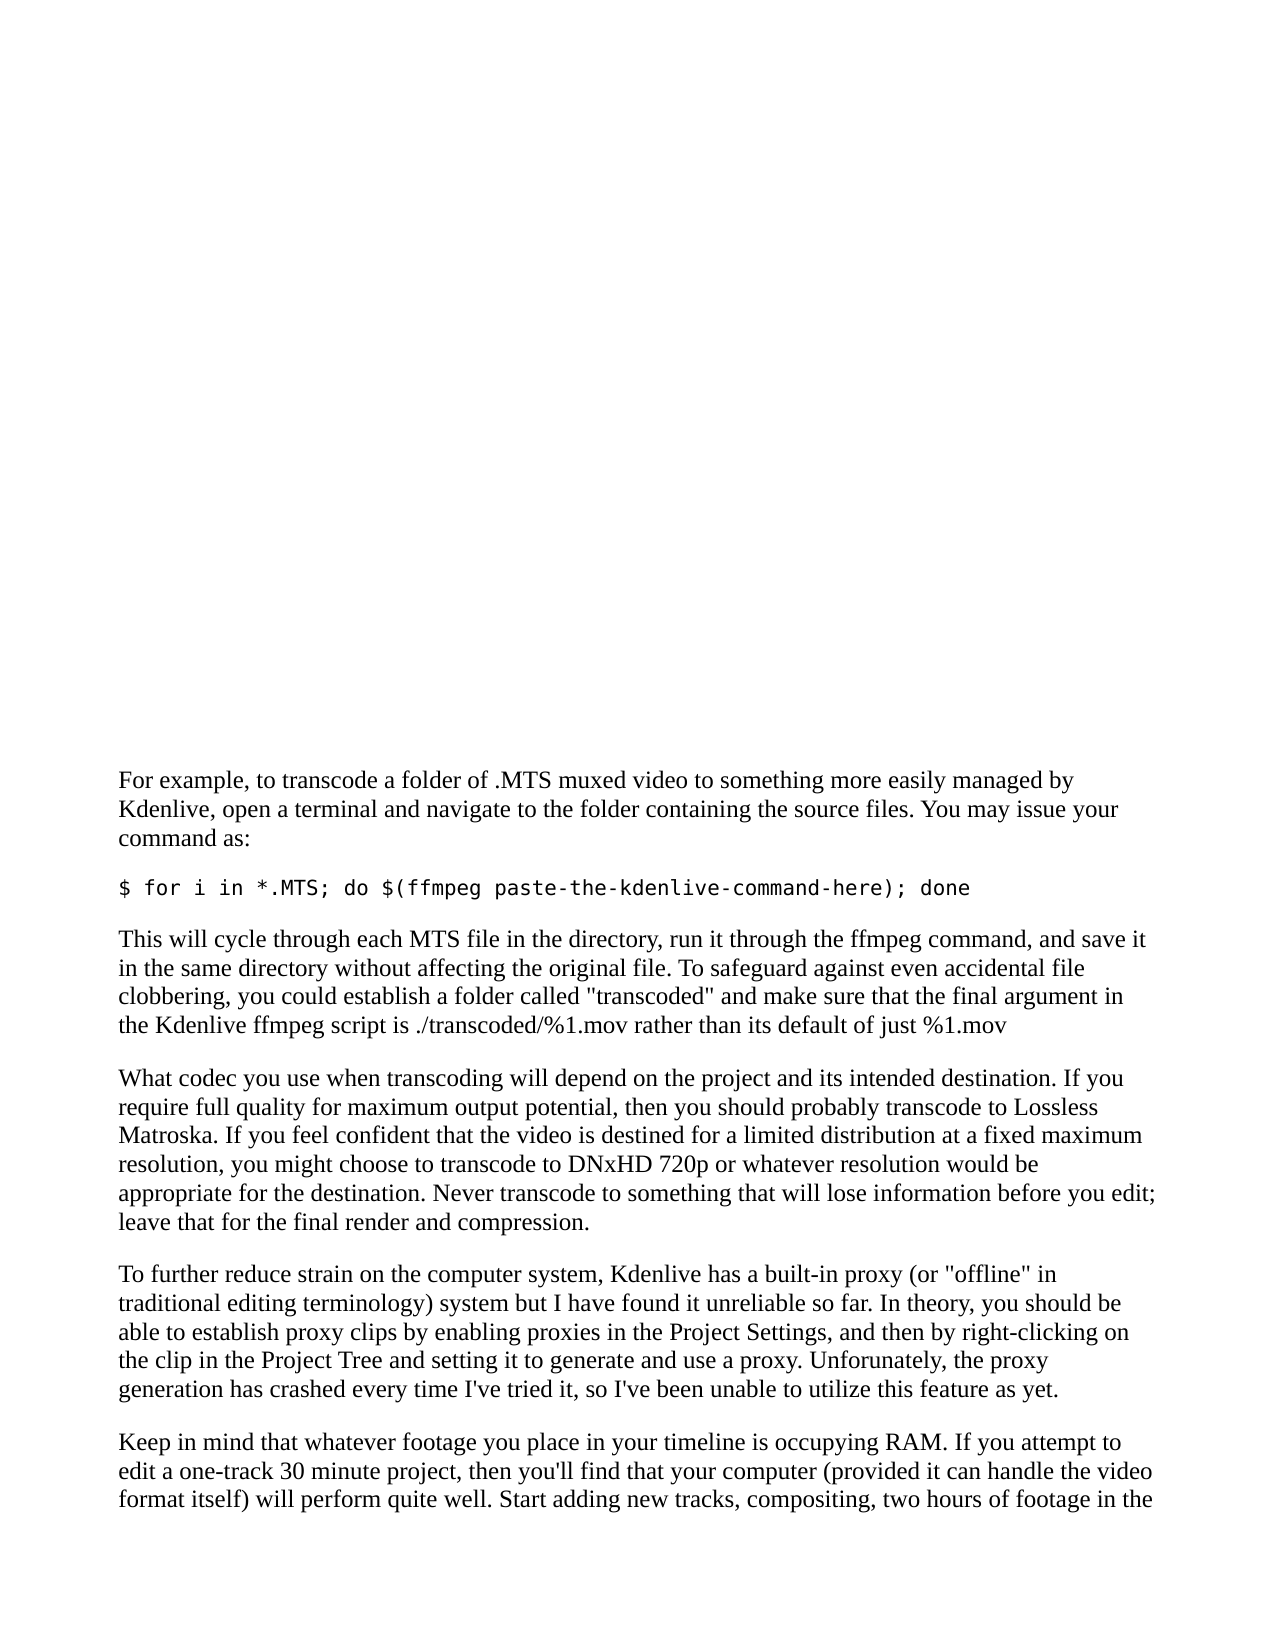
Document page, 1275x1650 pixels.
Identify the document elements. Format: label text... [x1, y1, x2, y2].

text Keep in mind that whatever footage you place in your timeline is occupying RAM. If you attempt to edit a one-track 30 minute project, then you'll find that your computer (provided it can handle the video format itself) will perform quite well. Start adding new tracks, compositing, two hours of footage in the [118, 1427, 1157, 1513]
text For example, to transcode a folder of .MTS muxed video to something more easily managed by Kdenlive, open a terminal and navigate to the folder containing the source files. You may issue your command as: [118, 766, 1157, 852]
text What codec you use when transcoding will depend on the project and its intended destination. If you require full quality for maximum output potential, then you should probably transcode to Lossless Matroska. If you feel confident that the video is destined for a limited distribution at a fixed maximum resolution, you might choose to transcode to DNxHD 720p or whatever resolution would be appropriate for the destination. Never transcode to something that will lose information before you edit; leave that for the final render and compression. [118, 1063, 1157, 1235]
text This will cycle through each MTS file in the directory, run it through the ffmpeg command, and save it in the same directory without affecting the original file. To safeguard against even accidental file clobbering, you could establish a folder called "transcoded" and make sure that the final argument in the Kdenlive ffmpeg script is ./transcoded/%1.mov rather than its default of just %1.mov [118, 924, 1157, 1039]
text To further reduce strain on the computer system, Kdenlive has a built-in proxy (or "offline" in traditional editing terminology) system but I have found it unreliable so far. In theory, you should be able to establish proxy clips by enabling proxies in the Project Settings, and then by right-clicking on the clip in the Project Tree and setting it to generate and use a proxy. Unforunately, the proxy generation has crashed every time I've tried it, so I've been unable to utilize this feature as yet. [118, 1259, 1157, 1403]
text $ for i in *.MTS; do $(ffmpeg paste-the-kdenlive-command-here); done [118, 876, 1157, 900]
